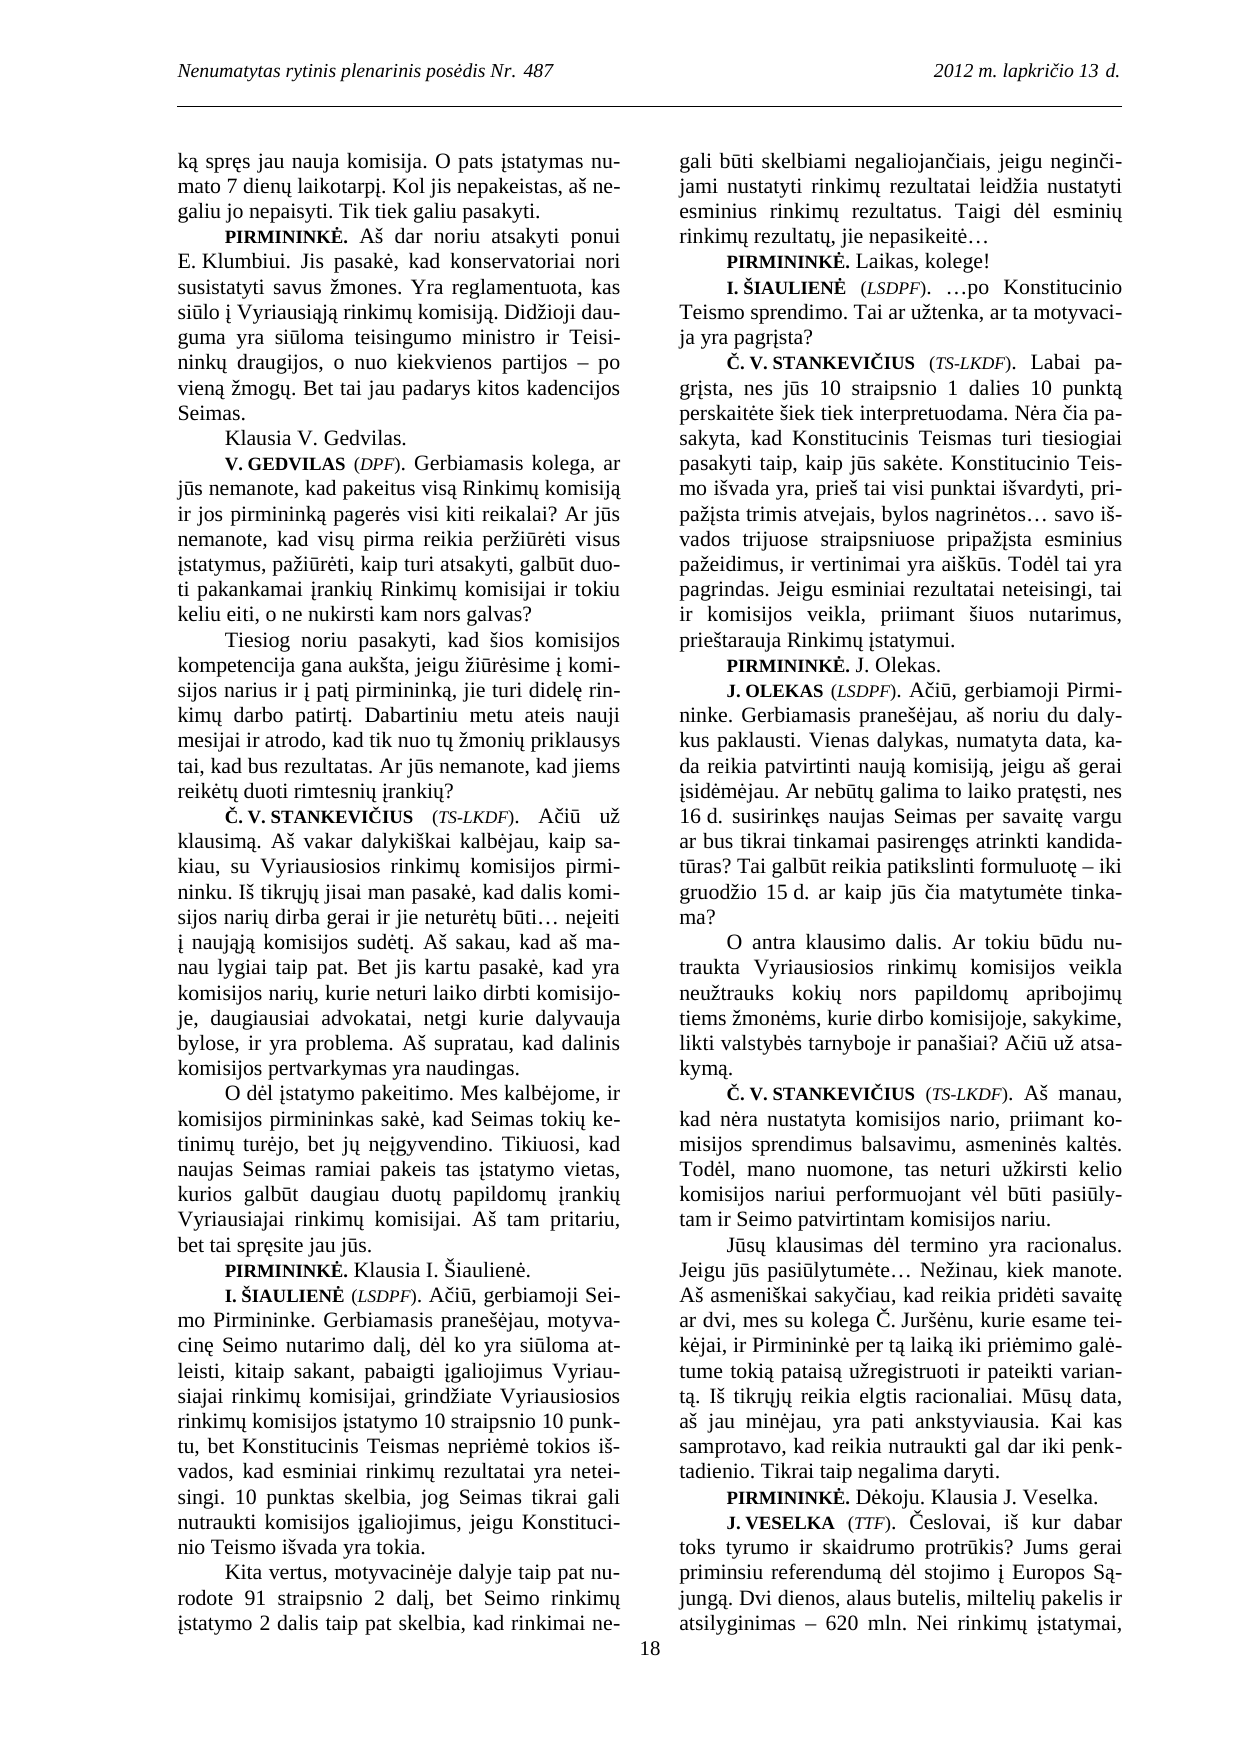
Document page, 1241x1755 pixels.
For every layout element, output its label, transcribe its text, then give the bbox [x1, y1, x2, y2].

text O an­tra klau­si­mo da­lis. Ar to­kiu bū­du nu­trauk­ta Vy­riau­sio­sios rin­ki­mų ko­mi­si­jos veik­la ne­už­trauks ko­kių nors pa­pil­do­mų ap­ri­bo­ji­mų tiems žmo­nėms, ku­rie dir­bo ko­mi­si­jo­je, sa­ky­ki­me, lik­ti vals­ty­bės tar­ny­bo­je ir pa­na­šiai? Ačiū už at­sa­ky­mą. [679, 929, 1122, 1080]
text Klau­sia V. Ged­vi­las. [177, 425, 620, 450]
text PIRMININKĖ. Dė­ko­ju. Klau­sia J. Ve­sel­ka. [679, 1484, 1122, 1509]
text ką spręs jau nau­ja ko­mi­si­ja. O pats įsta­ty­mas nu­ma­to 7 die­nų lai­ko­tar­pį. Kol jis ne­pa­keis­tas, aš ne­ga­liu jo ne­pai­sy­ti. Tik tiek ga­liu pa­sa­ky­ti. [177, 148, 620, 223]
text Tie­siog no­riu pa­sa­ky­ti, kad šios ko­mi­si­jos kom­pe­ten­ci­ja ga­na aukš­ta, jei­gu žiū­rė­si­me į ko­mi­si­jos na­rius ir į pa­tį pir­mi­nin­ką, jie tu­ri di­de­lę rin­ki­mų dar­bo pa­tir­tį. Da­bar­ti­niu me­tu at­eis nau­ji me­si­jai ir at­ro­do, kad tik nuo tų žmo­nių pri­klau­sys tai, kad bus re­zul­ta­tas. Ar jūs ne­ma­no­te, kad jiems rei­kė­tų duo­ti rim­tes­nių įran­kių? [177, 627, 620, 803]
text PIRMININKĖ. Aš dar no­riu at­sa­ky­ti po­nui E. Klum­biui. Jis pa­sa­kė, kad kon­ser­va­to­riai no­ri su­si­sta­ty­ti sa­vus žmo­nes. Yra reg­la­men­tuo­ta, kas siū­lo į Vy­riau­si­ą­ją rin­ki­mų ko­mi­si­ją. Di­džio­ji dau­gu­ma yra siū­lo­ma tei­sin­gu­mo mi­nist­ro ir Tei­si­ninkų drau­gi­jos, o nuo kiek­vie­nos par­ti­jos – po vie­ną žmo­gų. Bet tai jau pa­da­rys ki­tos ka­den­ci­jos Sei­mas. [177, 223, 620, 425]
text Č. V. STANKEVIČIUS (TS-LKDF). Aš ma­nau, kad nė­ra nu­sta­ty­ta ko­mi­si­jos na­rio, pri­imant ko­mi­si­jos spren­di­mus bal­sa­vi­mu, as­me­ni­nės kal­tės. To­dėl, ma­no nuo­mo­ne, tas ne­tu­ri už­kirs­ti ke­lio ko­mi­si­jos na­riui per­for­muo­jant vėl bū­ti pa­siū­ly­tam ir Sei­mo pa­tvir­tin­tam ko­mi­si­jos na­riu. [679, 1080, 1122, 1232]
text J. OLEKAS (LSDPF). Ačiū, ger­bia­mo­ji Pir­mi­nin­ke. Ger­bia­ma­sis pra­ne­šė­jau, aš no­riu du da­ly­kus pa­klaus­ti. Vie­nas da­ly­kas, nu­ma­ty­ta da­ta, ka­da rei­kia pa­tvir­tin­ti nau­ją ko­mi­si­ją, jei­gu aš ge­rai įsi­dė­mė­jau. Ar ne­bū­tų ga­li­ma to lai­ko pra­tęs­ti, nes 16 d. su­si­rin­kęs nau­jas Sei­mas per sa­vai­tę var­gu ar bus tik­rai tin­ka­mai pa­si­ren­gęs at­rink­ti kan­di­da­tū­ras? Tai gal­būt rei­kia pa­tiks­lin­ti for­mu­luo­tę – iki gruo­džio 15 d. ar kaip jūs čia ma­ty­tu­mė­te tin­ka­ma? [679, 677, 1122, 929]
text ga­li bū­ti skel­bia­mi ne­ga­lio­jan­čiais, jei­gu ne­gin­či­ja­mi nu­sta­ty­ti rin­ki­mų re­zul­ta­tai lei­džia nu­sta­ty­ti es­mi­nius rin­ki­mų re­zul­ta­tus. Tai­gi dėl es­mi­nių rin­ki­mų re­zul­ta­tų, jie ne­pa­si­kei­tė… [679, 148, 1122, 248]
text PIRMININKĖ. Klau­sia I. Šiau­lie­nė. [177, 1257, 620, 1282]
text Ki­ta ver­tus, mo­ty­va­ci­nė­je da­ly­je taip pat nu­ro­do­te 91 straips­nio 2 da­lį, bet Sei­mo rin­ki­mų įsta­ty­mo 2 da­lis taip pat skel­bia, kad rin­ki­mai ne­ [177, 1559, 620, 1635]
text I. ŠIAULIENĖ (LSDPF). …po Kon­sti­tu­ci­nio Teis­mo spren­di­mo. Tai ar už­ten­ka, ar ta mo­ty­va­ci­ja yra pa­grįs­ta? [679, 274, 1122, 349]
text PIRMININKĖ. J. Ole­kas. [679, 652, 1122, 677]
text V. GEDVILAS (DPF). Ger­bia­ma­sis ko­le­ga, ar jūs ne­ma­no­te, kad pa­kei­tus vi­są Rin­ki­mų ko­mi­si­ją ir jos pir­mi­nin­ką pa­ge­rės vi­si ki­ti rei­ka­lai? Ar jūs ne­ma­no­te, kad vi­sų pir­ma rei­kia per­žiū­rė­ti vi­sus įsta­ty­mus, pa­žiū­rė­ti, kaip tu­ri at­sa­ky­ti, gal­būt duo­ti pa­kan­ka­mai įran­kių Rin­ki­mų ko­mi­si­jai ir to­kiu ke­liu ei­ti, o ne nu­kirs­ti kam nors gal­vas? [177, 450, 620, 627]
text Č. V. STANKEVIČIUS (TS-LKDF). Ačiū už klau­si­mą. Aš va­kar da­ly­kiš­kai kal­bė­jau, kaip sa­kiau, su Vy­riau­sio­sios rin­ki­mų ko­mi­si­jos pir­mi­nin­ku. Iš tik­rų­jų ji­sai man pa­sa­kė, kad da­lis ko­mi­si­jos na­rių dir­ba ge­rai ir jie ne­tu­rė­tų bū­ti… ne­įei­ti į nau­ją­ją ko­mi­si­jos su­dė­tį. Aš sa­kau, kad aš ma­nau ly­giai taip pat. Bet jis kar­tu pa­sa­kė, kad yra ko­mi­si­jos na­rių, ku­rie ne­tu­ri lai­ko dirb­ti ko­mi­si­jo­je, dau­giau­siai ad­vo­ka­tai, net­gi ku­rie da­ly­vau­ja by­lo­se, ir yra pro­ble­ma. Aš su­pra­tau, kad da­li­nis ko­mi­si­jos per­tvar­ky­mas yra nau­din­gas. [177, 803, 620, 1080]
text I. ŠIAULIENĖ (LSDPF). Ačiū, ger­bia­mo­ji Sei­mo Pir­mi­nin­ke. Ger­bia­ma­sis pra­ne­šė­jau, mo­ty­va­ci­nę Sei­mo nu­ta­ri­mo da­lį, dėl ko yra siū­lo­ma at­leis­ti, ki­taip sa­kant, pa­baig­ti įga­lio­ji­mus Vy­riau­sia­jai rin­ki­mų ko­mi­si­jai, grin­džia­te Vy­riau­sio­sios rin­ki­mų ko­mi­si­jos įsta­ty­mo 10 straips­nio 10 punk­tu, bet Kon­sti­tu­ci­nis Teis­mas ne­pri­ėmė to­kios iš­va­dos, kad es­mi­niai rin­ki­mų re­zul­ta­tai yra ne­tei­sin­gi. 10 punk­tas skel­bia, jog Sei­mas tik­rai ga­li nu­trauk­ti ko­mi­si­jos įga­lio­ji­mus, jei­gu Kon­sti­tu­ci­nio Teis­mo iš­va­da yra to­kia. [177, 1282, 620, 1559]
text Č. V. STANKEVIČIUS (TS-LKDF). La­bai pa­grįs­ta, nes jūs 10 straips­nio 1 da­lies 10 punk­tą per­skai­tė­te šiek tiek in­ter­pre­tuo­da­ma. Nė­ra čia pa­sa­ky­ta, kad Kon­sti­tu­ci­nis Teis­mas tu­ri tie­sio­giai pa­sa­ky­ti taip, kaip jūs sa­kė­te. Kon­sti­tu­ci­nio Teis­mo iš­va­da yra, prieš tai vi­si punk­tai iš­var­dy­ti, pri­pa­žįs­ta tri­mis at­ve­jais, by­los nag­ri­nė­tos… sa­vo iš­va­dos tri­juo­se straips­niuo­se pri­pa­žįs­ta es­mi­nius pa­žei­di­mus, ir ver­ti­ni­mai yra aiš­kūs. To­dėl tai yra pa­grin­das. Jei­gu es­mi­niai re­zul­ta­tai ne­tei­sin­gi, tai ir ko­mi­si­jos veik­la, pri­imant šiuos nu­ta­ri­mus, prieš­ta­rau­ja Rin­ki­mų įsta­ty­mui. [679, 349, 1122, 652]
text PIRMININKĖ. Lai­kas, ko­le­ge! [679, 248, 1122, 274]
text Jū­sų klau­si­mas dėl ter­mi­no yra ra­cio­na­lus. Jei­gu jūs pa­siū­ly­tu­mė­te… Ne­ži­nau, kiek ma­no­te. Aš as­me­niš­kai sa­ky­čiau, kad rei­kia pri­dė­ti sa­vai­tę ar dvi, mes su ko­le­ga Č. Jur­šė­nu, ku­rie esa­me tei­kė­jai, ir Pir­mi­nin­kė per tą lai­ką iki pri­ėmi­mo ga­lė­tu­me to­kią pa­tai­są už­re­gist­ruo­ti ir pa­teik­ti va­rian­tą. Iš tik­rų­jų rei­kia elg­tis ra­cio­na­liai. Mū­sų da­ta, aš jau mi­nė­jau, yra pa­ti anks­ty­viau­sia. Kai kas sam­pro­ta­vo, kad rei­kia nu­trauk­ti gal dar iki penk­ta­die­nio. Tik­rai taip ne­ga­li­ma da­ry­ti. [679, 1232, 1122, 1484]
text J. VESELKA (TTF). Čes­lo­vai, iš kur da­bar toks ty­ru­mo ir skaid­ru­mo pro­trū­kis? Jums ge­rai pri­min­siu re­fe­ren­du­mą dėl sto­ji­mo į Eu­ro­pos Są­jun­gą. Dvi die­nos, alaus bu­te­lis, mil­te­lių pa­ke­lis ir at­si­ly­gi­ni­mas – 620 mln. Nei rin­ki­mų įsta­ty­mai, [679, 1509, 1122, 1635]
text O dėl įsta­ty­mo pa­kei­ti­mo. Mes kal­bė­jo­me, ir ko­mi­si­jos pir­mi­nin­kas sa­kė, kad Sei­mas to­kių ke­ti­ni­mų tu­rė­jo, bet jų ne­įgy­ven­di­no. Ti­kiuo­si, kad nau­jas Sei­mas ra­miai pa­keis tas įsta­ty­mo vie­tas, ku­rios gal­būt dau­giau duo­tų pa­pil­do­mų įran­kių Vy­riau­sia­jai rin­ki­mų ko­mi­si­jai. Aš tam pri­ta­riu, bet tai sprę­si­te jau jūs. [177, 1080, 620, 1257]
